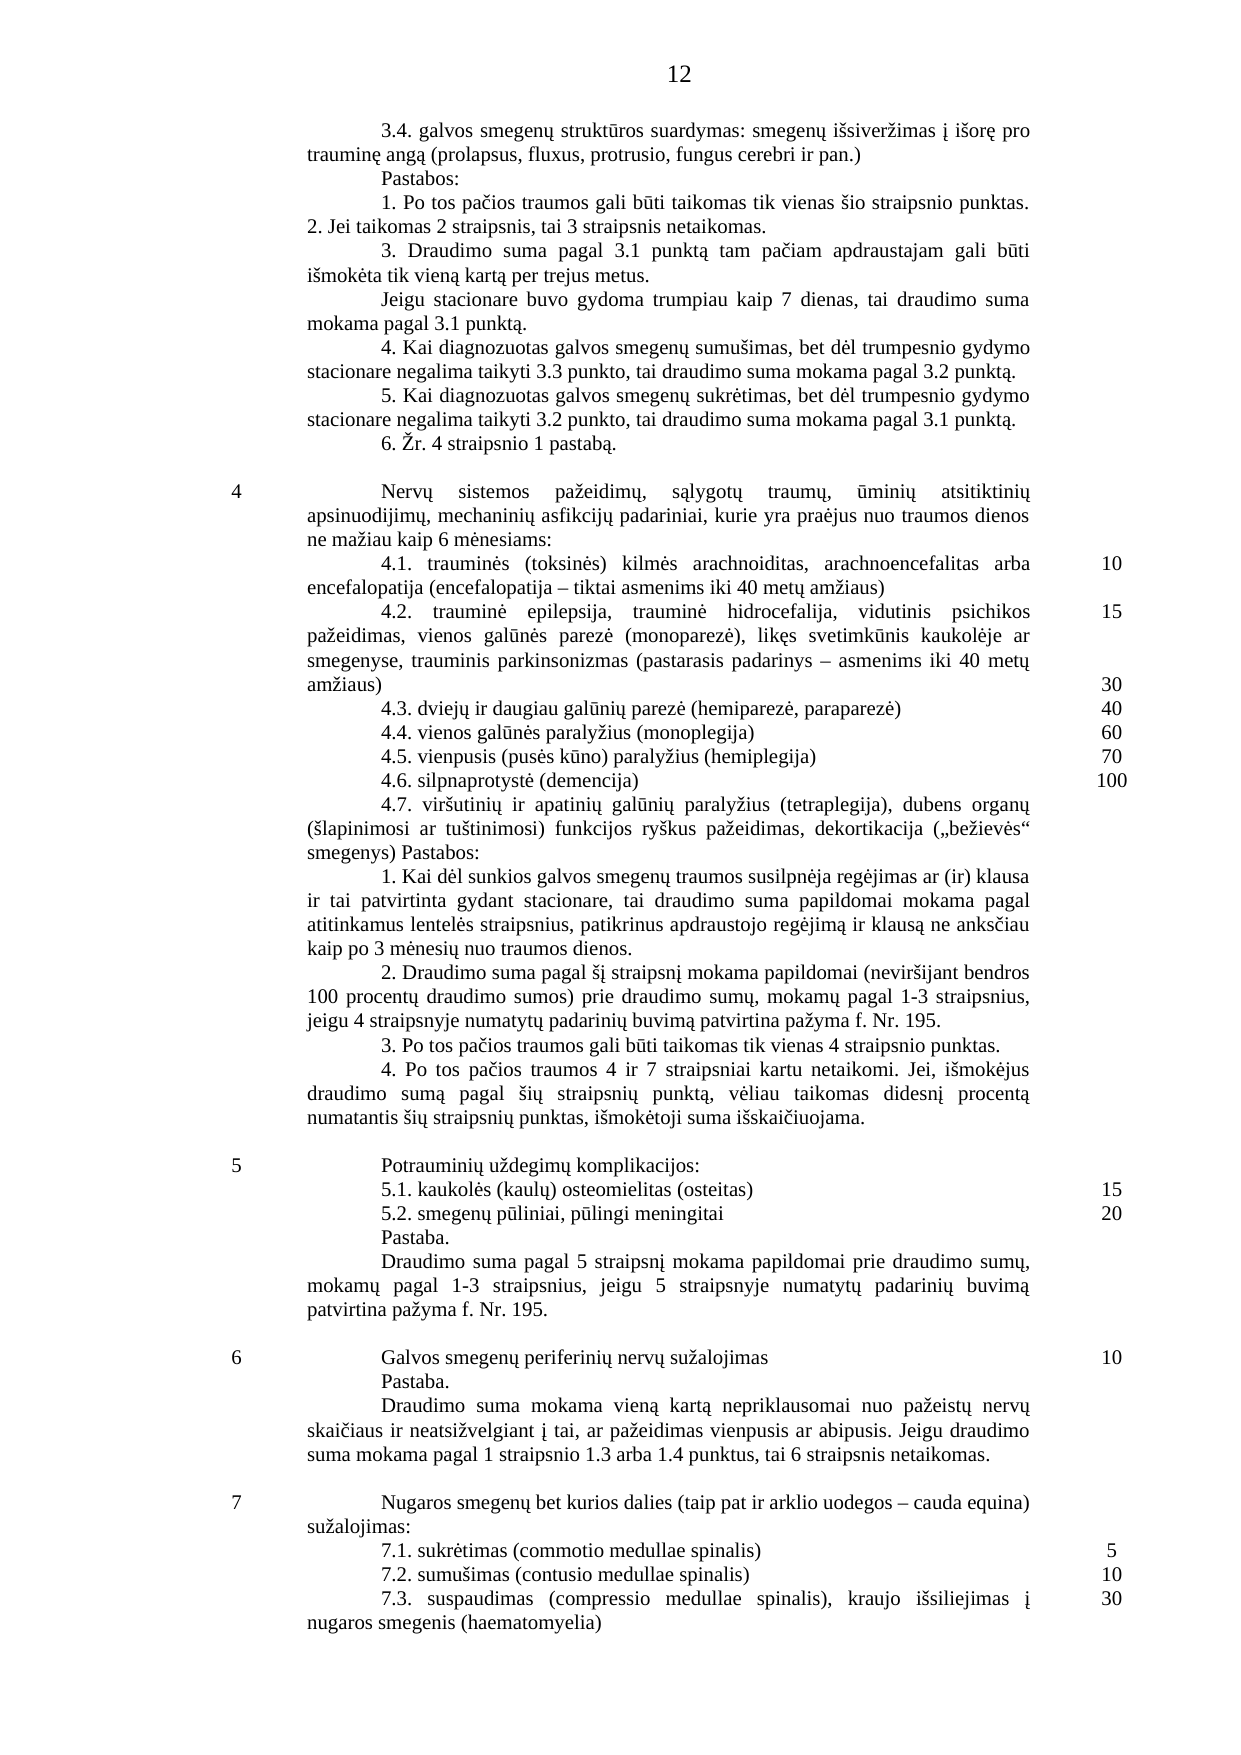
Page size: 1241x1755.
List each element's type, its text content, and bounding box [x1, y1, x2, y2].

table_cell 4 [177, 479, 296, 1153]
table_cell 5 10 30 [1042, 1490, 1181, 1634]
table_cell 3.4. galvos smegenų struktūros suardymas: smegenų išsiveržimas į išorę pro trauminę angą (prolapsus, fluxus, protrusio, fungus cerebri ir pan.) Pastabos: 1. Po tos pačios traumos gali būti taikomas tik vienas šio straipsnio punktas. 2. Jei taikomas 2 straipsnis, tai 3 straipsnis netaikomas. 3. Draudimo suma pagal 3.1 punktą tam pačiam apdraustajam gali būti išmokėta tik vieną kartą per trejus metus. Jeigu stacionare buvo gydoma trumpiau kaip 7 dienas, tai draudimo suma mokama pagal 3.1 punktą. 4. Kai diagnozuotas galvos smegenų sumušimas, bet dėl trumpesnio gydymo stacionare negalima taikyti 3.3 punkto, tai draudimo suma mokama pagal 3.2 punktą. 5. Kai diagnozuotas galvos smegenų sukrėtimas, bet dėl trumpesnio gydymo stacionare negalima taikyti 3.2 punkto, tai draudimo suma mokama pagal 3.1 punktą. 6. Žr. 4 straipsnio 1 pastabą. [296, 118, 1042, 479]
table_cell [177, 118, 296, 479]
table_cell Galvos smegenų periferinių nervų sužalojimas Pastaba. Draudimo suma mokama vieną kartą nepriklausomai nuo pažeistų nervų skaičiaus ir neatsižvelgiant į tai, ar pažeidimas vienpusis ar abipusis. Jeigu draudimo suma mokama pagal 1 straipsnio 1.3 arba 1.4 punktus, tai 6 straipsnis netaikomas. [296, 1345, 1042, 1490]
table_cell 15 20 [1042, 1153, 1181, 1345]
table_cell Potrauminių uždegimų komplikacijos: 5.1. kaukolės (kaulų) osteomielitas (osteitas) 5.2. smegenų pūliniai, pūlingi meningitai Pastaba. Draudimo suma pagal 5 straipsnį mokama papildomai prie draudimo sumų, mokamų pagal 1-3 straipsnius, jeigu 5 straipsnyje numatytų padarinių buvimą patvirtina pažyma f. Nr. 195. [296, 1153, 1042, 1345]
table_cell [1042, 118, 1181, 479]
table_cell 5 [177, 1153, 296, 1345]
table_cell 7 [177, 1490, 296, 1634]
table_cell 6 [177, 1345, 296, 1490]
table_cell 10 15 30 40 60 70 100 [1042, 479, 1181, 1153]
table_cell Nugaros smegenų bet kurios dalies (taip pat ir arklio uodegos – cauda equina) sužalojimas: 7.1. sukrėtimas (commotio medullae spinalis) 7.2. sumušimas (contusio medullae spinalis) 7.3. suspaudimas (compressio medullae spinalis), kraujo išsiliejimas į nugaros smegenis (haematomyelia) [296, 1490, 1042, 1634]
table_cell Nervų sistemos pažeidimų, sąlygotų traumų, ūminių atsitiktinių apsinuodijimų, mechaninių asfikcijų padariniai, kurie yra praėjus nuo traumos dienos ne mažiau kaip 6 mėnesiams: 4.1. trauminės (toksinės) kilmės arachnoiditas, arachnoencefalitas arba encefalopatija (encefalopatija – tiktai asmenims iki 40 metų amžiaus) 4.2. trauminė epilepsija, trauminė hidrocefalija, vidutinis psichikos pažeidimas, vienos galūnės parezė (monoparezė), likęs svetimkūnis kaukolėje ar smegenyse, trauminis parkinsonizmas (pastarasis padarinys – asmenims iki 40 metų amžiaus) 4.3. dviejų ir daugiau galūnių parezė (hemiparezė, paraparezė) 4.4. vienos galūnės paralyžius (monoplegija) 4.5. vienpusis (pusės kūno) paralyžius (hemiplegija) 4.6. silpnaprotystė (demencija) 4.7. viršutinių ir apatinių galūnių paralyžius (tetraplegija), dubens organų (šlapinimosi ar tuštinimosi) funkcijos ryškus pažeidimas, dekortikacija („bežievės“ smegenys) Pastabos: 1. Kai dėl sunkios galvos smegenų traumos susilpnėja regėjimas ar (ir) klausa ir tai patvirtinta gydant stacionare, tai draudimo suma papildomai mokama pagal atitinkamus lentelės straipsnius, patikrinus apdraustojo regėjimą ir klausą ne anksčiau kaip po 3 mėnesių nuo traumos dienos. 2. Draudimo suma pagal šį straipsnį mokama papildomai (neviršijant bendros 100 procentų draudimo sumos) prie draudimo sumų, mokamų pagal 1-3 straipsnius, jeigu 4 straipsnyje numatytų padarinių buvimą patvirtina pažyma f. Nr. 195. 3. Po tos pačios traumos gali būti taikomas tik vienas 4 straipsnio punktas. 4. Po tos pačios traumos 4 ir 7 straipsniai kartu netaikomi. Jei, išmokėjus draudimo sumą pagal šių straipsnių punktą, vėliau taikomas didesnį procentą numatantis šių straipsnių punktas, išmokėtoji suma išskaičiuojama. [296, 479, 1042, 1153]
table_cell 10 [1042, 1345, 1181, 1490]
